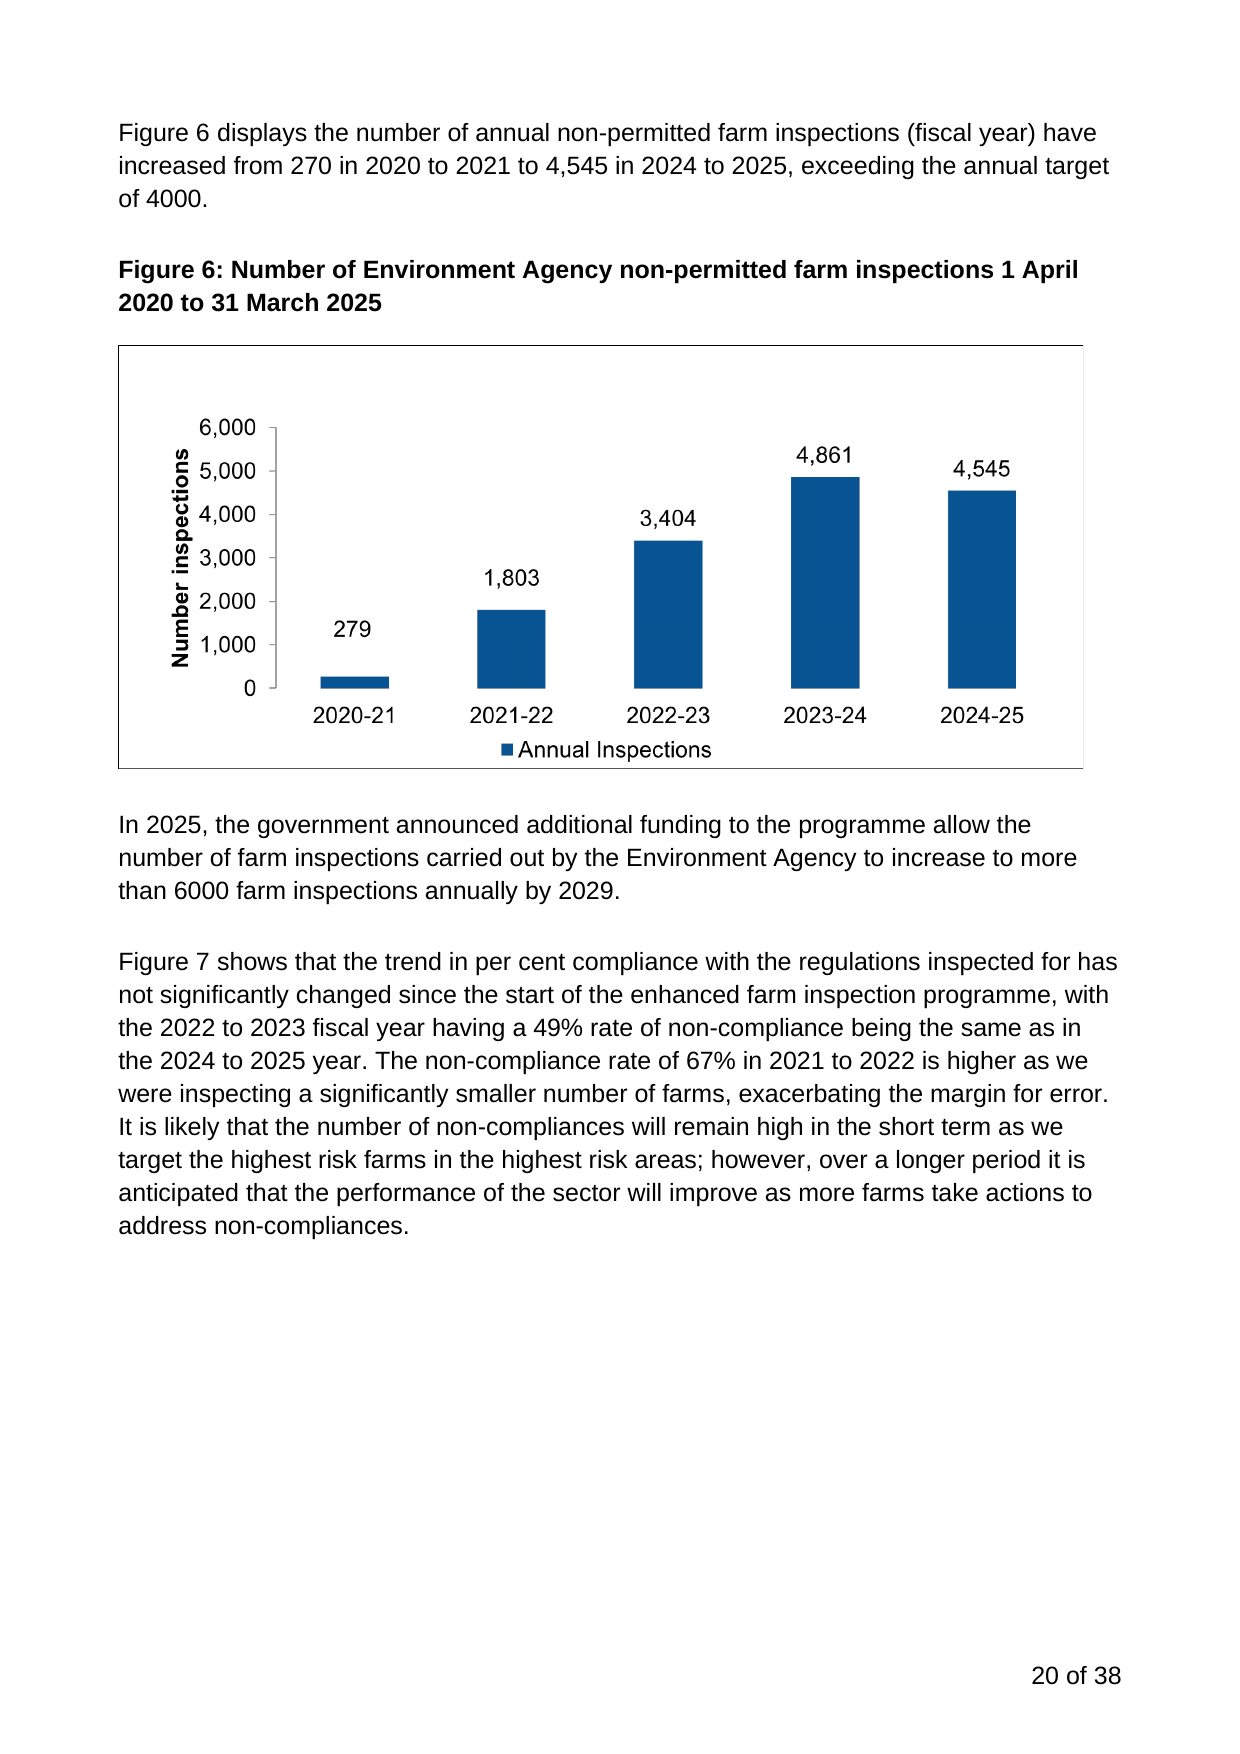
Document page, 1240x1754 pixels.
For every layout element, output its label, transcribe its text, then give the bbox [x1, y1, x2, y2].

text Figure 7 shows that the trend in per cent compliance with the regulations inspected for has not significantly changed since the start of the enhanced farm inspection programme, with the 2022 to 2023 fiscal year having a 49% rate of non-compliance being the same as in the 2024 to 2025 year. The non-compliance rate of 67% in 2021 to 2022 is higher as we were inspecting a significantly smaller number of farms, exacerbating the margin for error. It is likely that the number of non-compliances will remain high in the short term as we target the highest risk farms in the highest risk areas; however, over a longer period it is anticipated that the performance of the sector will improve as more farms take actions to address non-compliances. [118, 947, 1121, 1240]
text In 2025, the government announced additional funding to the programme allow the number of farm inspections carried out by the Environment Agency to increase to more than 6000 farm inspections annually by 2029. [118, 810, 1121, 905]
text Figure 6 displays the number of annual non-permitted farm inspections (fiscal year) have increased from 270 in 2020 to 2021 to 4,545 in 2024 to 2025, exceeding the annual target of 4000. [118, 118, 1121, 213]
subtitle Figure 6: Number of Environment Agency non-permitted farm inspections 1 April 2020 to 31 March 2025 [118, 255, 1121, 316]
